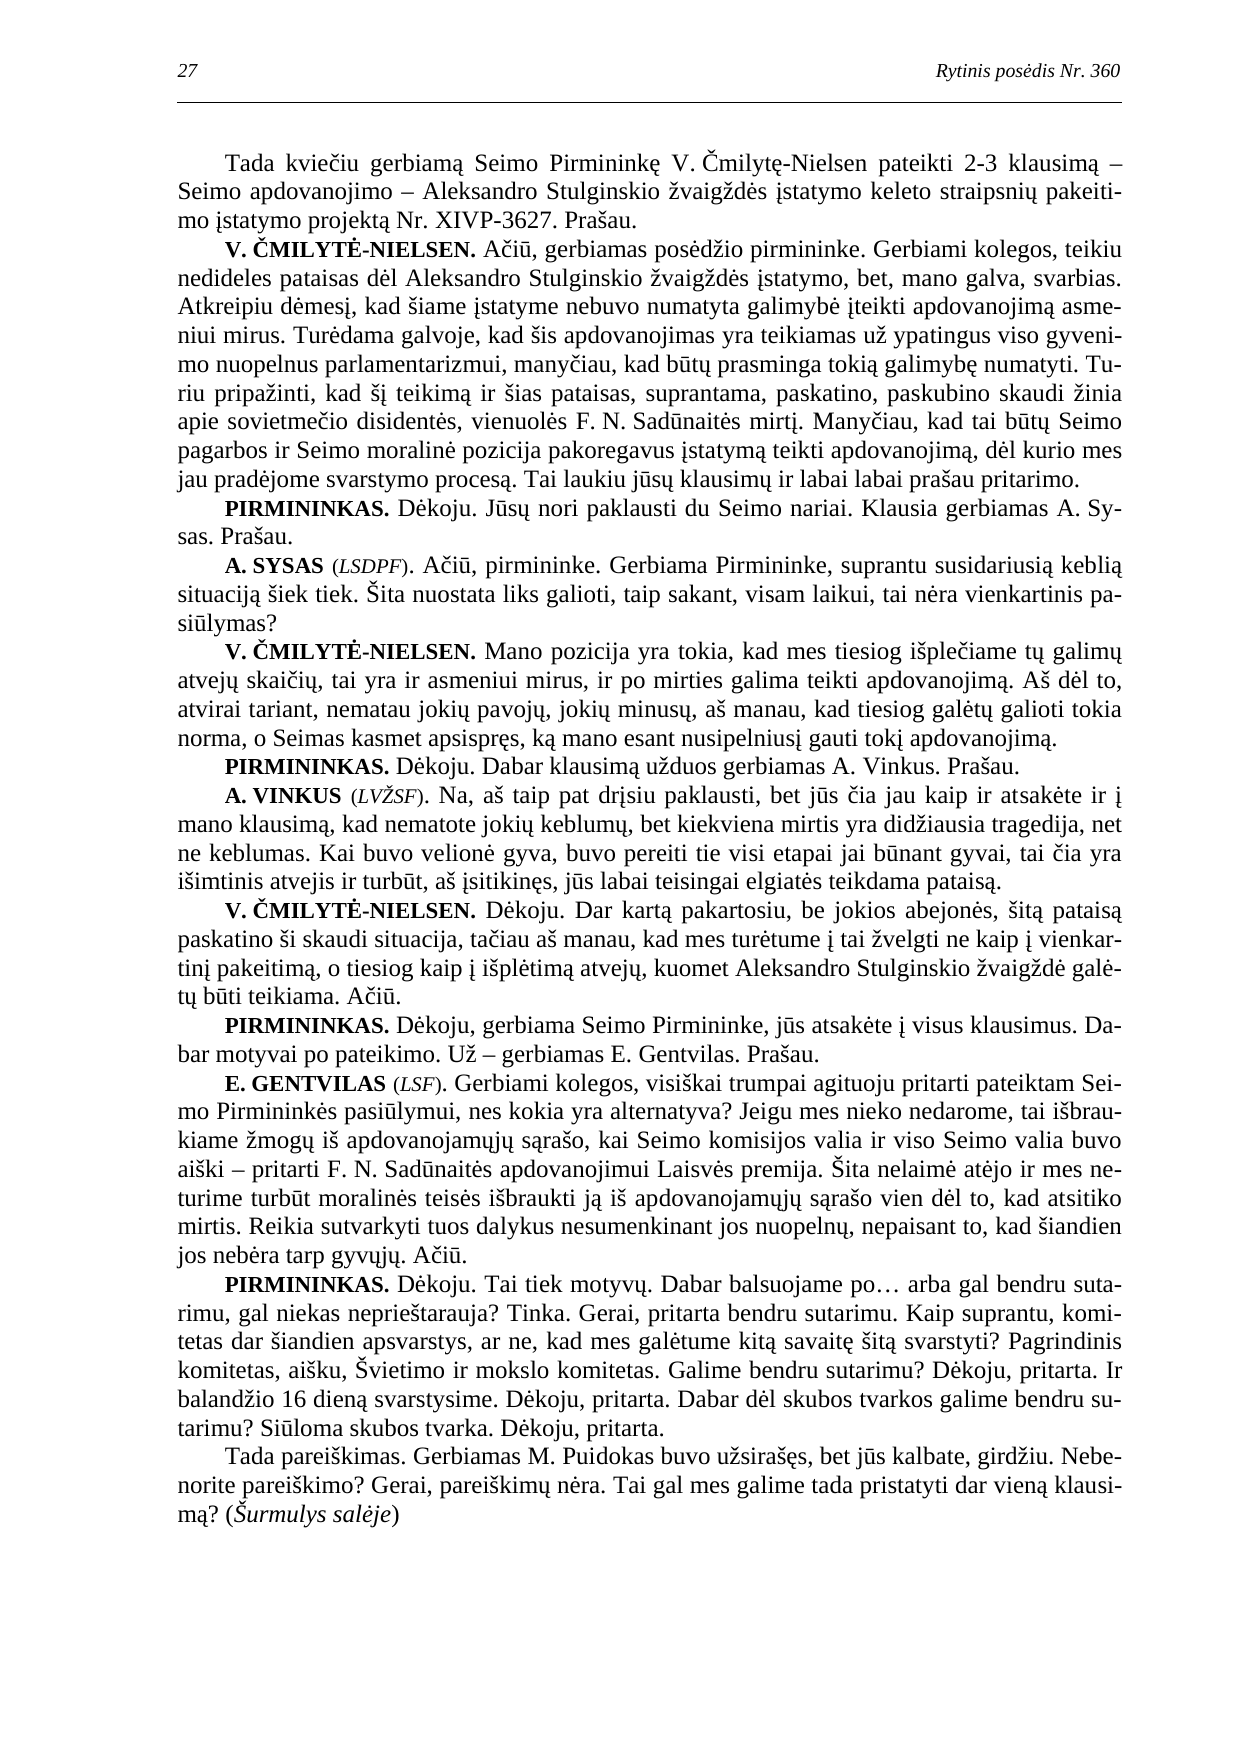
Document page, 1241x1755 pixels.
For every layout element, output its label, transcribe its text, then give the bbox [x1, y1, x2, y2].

text Ta­da pa­reiš­ki­mas. Ger­bia­mas M. Pui­do­kas bu­vo už­si­ra­šęs, bet jūs kal­ba­te, gir­džiu. Ne­be­no­ri­te pa­reiš­ki­mo? Ge­rai, pa­reiš­ki­mų nė­ra. Tai gal mes ga­li­me ta­da pri­sta­ty­ti dar vie­ną klau­si­mą? (Šur­mu­lys sa­lė­je) [177, 1441, 1122, 1528]
text V. ČMILYTĖ-NIELSEN. Dė­ko­ju. Dar kar­tą pa­­kar­to­siu, be jo­kios abe­jo­nės, ši­tą pa­tai­są pa­ska­ti­no ši skau­di si­tu­a­ci­ja, ta­čiau aš ma­nau, kad mes tu­rė­tu­me į tai žvelg­ti ne kaip į vien­kar­ti­nį pa­kei­ti­mą, o tie­siog kaip į iš­plė­ti­mą at­ve­jų, kuo­met Alek­san­dro Stul­gins­kio žvaigž­dė ga­lė­tų bū­ti tei­kia­ma. Ačiū. [177, 895, 1122, 1010]
text PIRMININKAS. Dė­ko­ju, ger­bia­ma Sei­mo Pir­mi­nin­ke, jūs at­sa­kė­te į vi­sus klau­si­mus. Da­bar mo­ty­vai po pa­tei­ki­mo. Už – ger­bia­mas E. Gent­vi­las. Pra­šau. [177, 1010, 1122, 1068]
text Ta­da kvie­čiu ger­bia­mą Sei­mo Pir­mi­nin­kę V. Čmi­ly­tę-Niel­sen pa­teik­ti 2-3 klau­si­mą – Sei­mo ap­do­va­no­ji­mo – Alek­san­dro Stul­gins­kio žvaigž­dės įsta­ty­mo ke­le­to straips­nių pa­kei­ti­mo įsta­ty­mo pro­jek­tą Nr. XIVP-3627. Pra­šau. [177, 148, 1122, 234]
text A. SYSAS (LSDPF). Ačiū, pir­mi­nin­ke. Ger­bia­ma Pir­mi­nin­ke, su­pran­tu su­si­da­riu­sią keb­lią si­tu­a­ci­ją šiek tiek. Ši­ta nuo­sta­ta liks ga­lio­ti, taip sa­kant, vi­sam lai­kui, tai nė­ra vien­kar­ti­nis pa­siū­ly­mas? [177, 550, 1122, 636]
text E. GENTVILAS (LSF). Ger­bia­mi ko­le­gos, vi­siš­kai trum­pai agi­tuo­ju pri­tar­ti pa­teik­tam Sei­mo Pir­mi­nin­kės pa­siū­ly­mui, nes ko­kia yra al­ter­na­ty­va? Jei­gu mes nie­ko ne­da­ro­me, tai iš­brau­kia­me žmo­gų iš ap­do­va­no­ja­mų­jų są­ra­šo, kai Sei­mo ko­mi­si­jos va­lia ir vi­so Sei­mo va­lia bu­vo aiš­ki – pri­tar­ti F. N. Sa­dū­nai­tės ap­do­va­no­ji­mui Lais­vės pre­mi­ja. Ši­ta ne­lai­mė at­ėjo ir mes ne­tu­ri­me tur­būt mo­ra­li­nės tei­sės iš­brauk­ti ją iš ap­do­va­no­ja­mų­jų są­ra­šo vien dėl to, kad at­si­ti­ko mir­tis. Rei­kia su­tvar­ky­ti tuos da­ly­kus ne­su­men­ki­nant jos nuo­pel­nų, ne­pai­sant to, kad šian­dien jos ne­bė­ra tarp gy­vų­jų. Ačiū. [177, 1068, 1122, 1269]
text V. ČMILYTĖ-NIELSEN. Ačiū, ger­bia­mas po­sė­džio pir­mi­nin­ke. Ger­bia­mi ko­le­gos, tei­kiu ne­di­de­les pa­tai­sas dėl Alek­san­dro Stul­gins­kio žvaigž­dės įsta­ty­mo, bet, ma­no gal­va, svar­bias. At­krei­piu dė­me­sį, kad šia­me įsta­ty­me ne­bu­vo nu­ma­ty­ta ga­li­my­bė įteik­ti ap­do­va­no­ji­mą as­me­niui mi­rus. Tu­rė­da­ma gal­vo­je, kad šis ap­do­va­no­ji­mas yra tei­kia­mas už ypa­tin­gus vi­so gy­ve­ni­mo nuo­pel­nus par­la­men­ta­riz­mui, ma­ny­čiau, kad bū­tų pras­min­ga to­kią ga­li­my­bę nu­ma­ty­ti. Tu­riu pri­pa­žin­ti, kad šį tei­ki­mą ir šias pa­tai­sas, su­pran­ta­ma, pa­ska­ti­no, pas­ku­bi­no skau­di ži­nia apie so­viet­me­čio di­si­den­tės, vie­nuo­lės F. N. Sa­dū­nai­tės mir­tį. Ma­ny­čiau, kad tai bū­tų Sei­mo pa­gar­bos ir Sei­mo mo­ra­li­nė po­zi­ci­ja pa­ko­re­ga­vus įsta­ty­mą teik­ti ap­do­va­no­ji­mą, dėl ku­rio mes jau pra­dė­jo­me svars­ty­mo pro­ce­są. Tai lau­kiu jū­sų klau­si­mų ir la­bai la­bai pra­šau pri­ta­ri­mo. [177, 234, 1122, 493]
text PIRMININKAS. Dė­ko­ju. Jū­sų no­ri pa­klaus­ti du Sei­mo na­riai. Klau­sia ger­bia­mas A. Sy­sas. Pra­šau. [177, 493, 1122, 550]
text PIRMININKAS. Dė­ko­ju. Tai tiek mo­ty­vų. Da­bar bal­suo­ja­me po… ar­ba gal ben­dru su­ta­ri­mu, gal nie­kas ne­pri­eš­ta­rau­ja? Tin­ka. Ge­rai, pri­tar­ta ben­dru su­ta­ri­mu. Kaip su­pran­tu, ko­mi­te­tas dar šian­dien ap­svars­tys, ar ne, kad mes ga­lė­tu­me ki­tą sa­vai­tę ši­tą svars­ty­ti? Pa­grin­di­nis ko­mi­te­tas, aiš­ku, Švie­ti­mo ir moks­lo ko­mi­te­tas. Ga­li­me ben­dru su­ta­ri­mu? Dė­ko­ju, pri­tar­ta. Ir ba­lan­džio 16 die­ną svars­ty­si­me. Dė­ko­ju, pri­tar­ta. Da­bar dėl sku­bos tvar­kos ga­li­me ben­dru su­ta­ri­mu? Siū­lo­ma sku­bos tvar­ka. Dė­ko­ju, pri­tar­ta. [177, 1269, 1122, 1441]
text A. VINKUS (LVŽSF). Na, aš taip pat drį­siu pa­klaus­ti, bet jūs čia jau kaip ir at­sa­kė­te ir į ma­no klau­si­mą, kad ne­ma­to­te jo­kių keb­lu­mų, bet kiek­vie­na mir­tis yra di­džiau­sia tra­ge­di­ja, net ne keb­lu­mas. Kai bu­vo ve­lio­nė gy­va, bu­vo per­ei­ti tie vi­si eta­pai jai bū­nant gy­vai, tai čia yra iš­im­ti­nis at­ve­jis ir tur­būt, aš įsi­ti­ki­nęs, jūs la­bai tei­sin­gai el­gia­tės teik­da­ma pa­tai­są. [177, 780, 1122, 895]
text V. ČMILYTĖ-NIELSEN. Ma­no po­zi­ci­ja yra to­kia, kad mes tie­siog iš­ple­čia­me tų ga­li­mų at­ve­jų skai­čių, tai yra ir as­me­niui mi­rus, ir po mir­ties ga­li­ma teik­ti ap­do­va­no­ji­mą. Aš dėl to, at­vi­rai ta­riant, ne­ma­tau jo­kių pa­vo­jų, jo­kių mi­nu­sų, aš ma­nau, kad tie­siog ga­lė­tų ga­lio­ti to­kia nor­ma, o Sei­mas kas­met ap­si­spręs, ką ma­no esant nu­si­pel­niu­sį gau­ti to­kį ap­do­va­no­ji­mą. [177, 636, 1122, 751]
text PIRMININKAS. Dė­ko­ju. Da­bar klau­si­mą už­duos ger­bia­mas A. Vin­kus. Pra­šau. [177, 751, 1122, 780]
